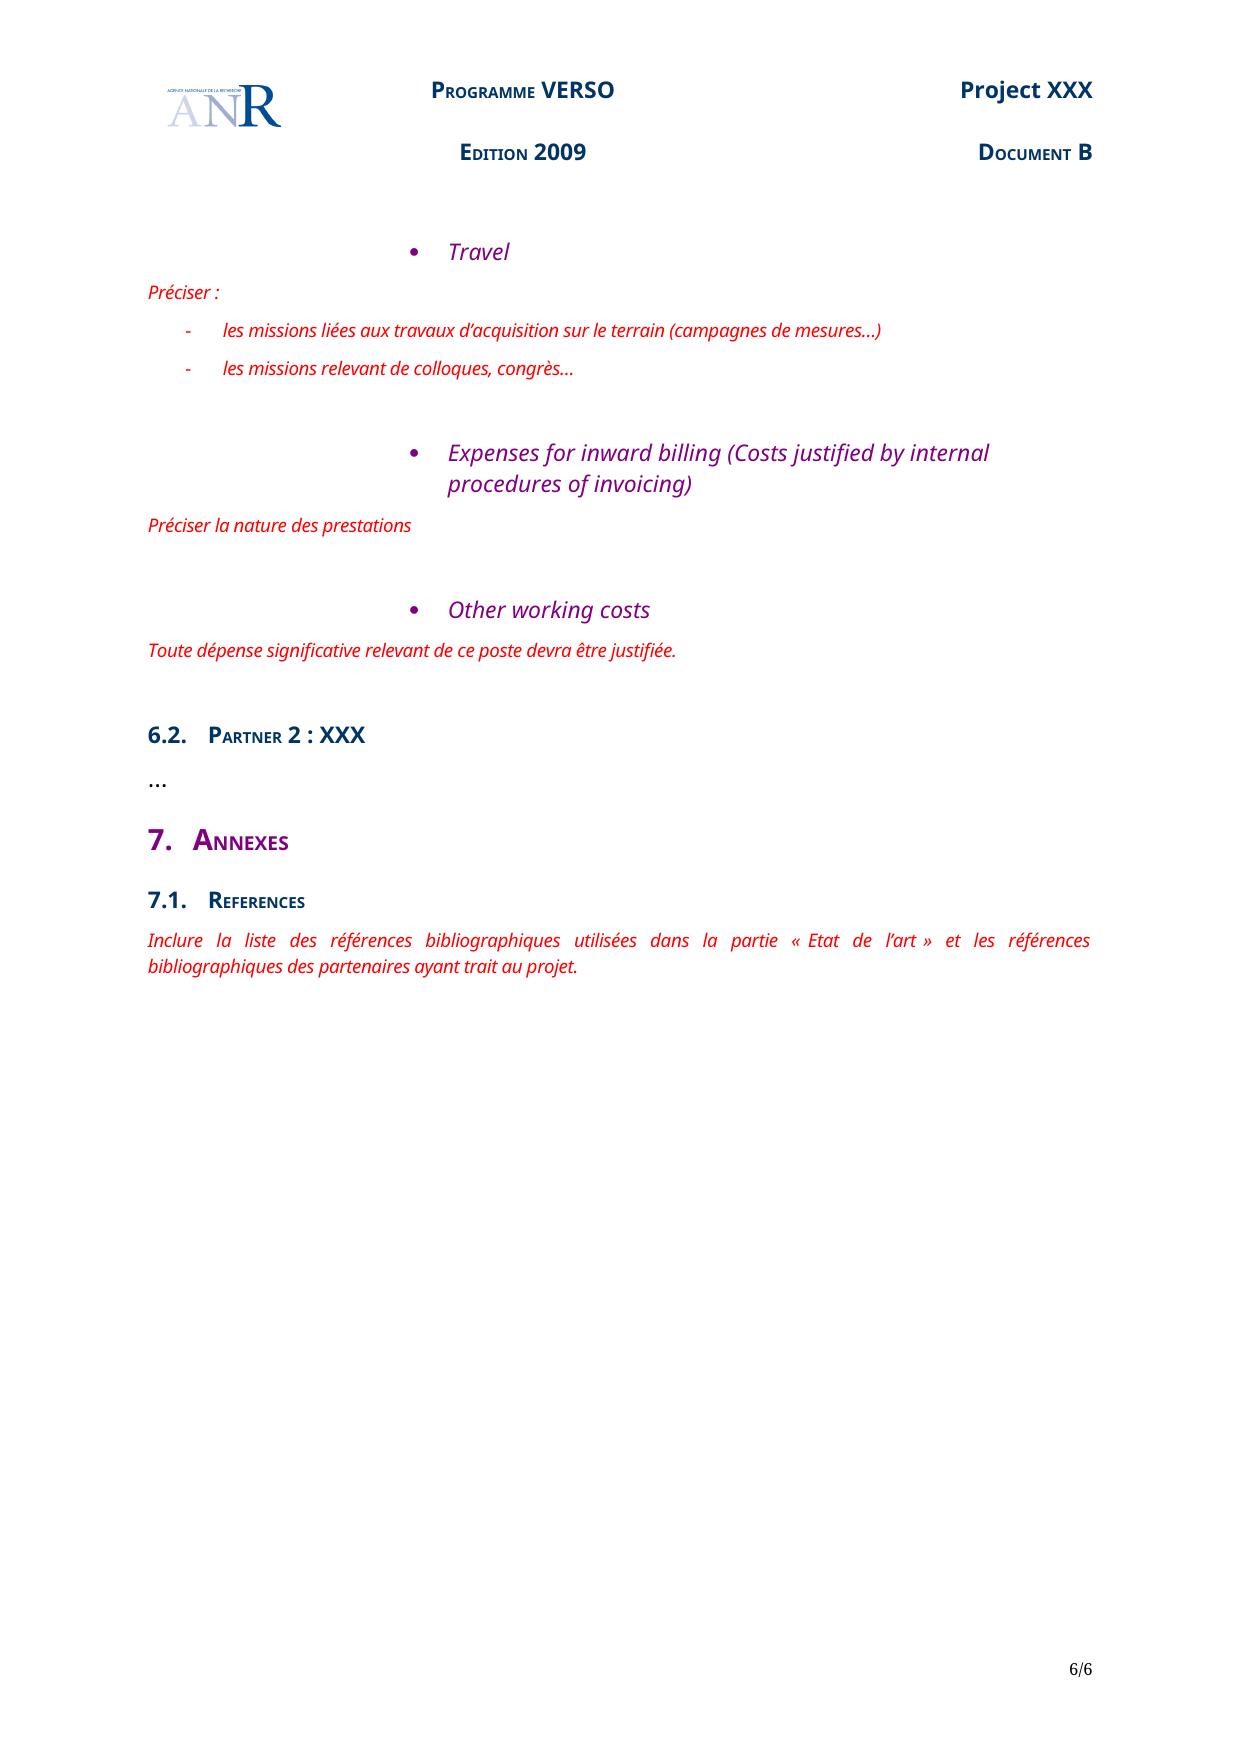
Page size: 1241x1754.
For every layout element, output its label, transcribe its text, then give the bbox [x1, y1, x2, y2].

text … [148, 763, 1092, 794]
text Inclure la liste des références bibliographiques utilisées dans la partie « Etat de l’art » et les références bibliographiques des partenaires ayant trait au projet. [148, 928, 1092, 979]
text Préciser la nature des prestations [148, 512, 1092, 537]
subtitle Expenses for inward billing (Costs justified by internal procedures of invoicing) [410, 437, 1092, 499]
subtitle Other working costs [410, 594, 1092, 625]
list les missions liées aux travaux d’acquisition sur le terrain (campagnes de mesures…) [185, 317, 1092, 343]
list les missions relevant de colloques, congrès… [185, 355, 1092, 381]
subtitle References [148, 884, 1092, 915]
subtitle Travel [410, 235, 1092, 267]
subtitle Partner 2 : XXX [148, 719, 1092, 751]
text Toute dépense significative relevant de ce poste devra être justifiée. [148, 637, 1092, 663]
subtitle Annexes [148, 819, 1092, 859]
text Préciser : [148, 279, 1092, 305]
